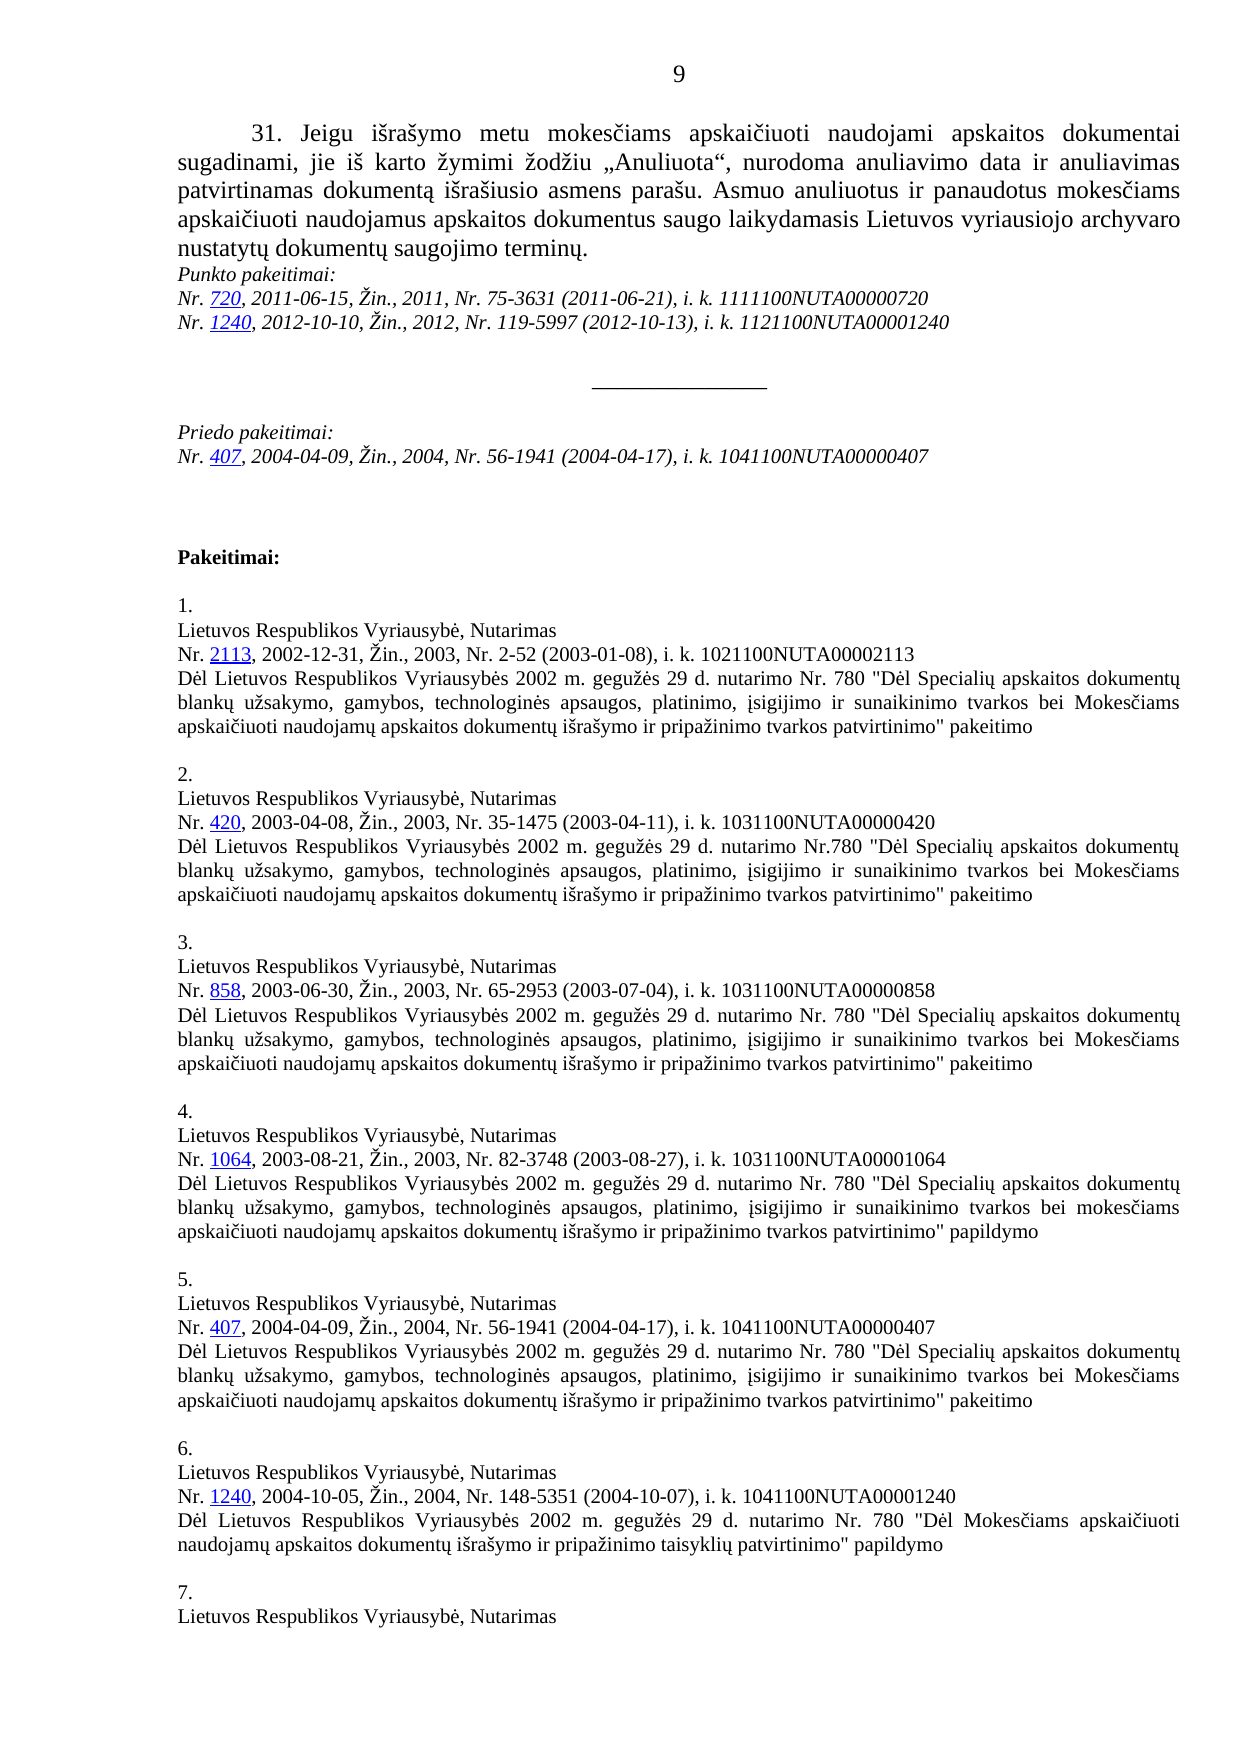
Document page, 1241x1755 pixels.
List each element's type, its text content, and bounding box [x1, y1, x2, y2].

text Lietuvos Respublikos Vyriausybė, Nutarimas [177, 786, 1181, 810]
text 3. [177, 930, 1181, 954]
text Nr. 858, 2003-06-30, Žin., 2003, Nr. 65-2953 (2003-07-04), i. k. 1031100NUTA00000858 [177, 978, 1181, 1002]
text Lietuvos Respublikos Vyriausybė, Nutarimas [177, 1123, 1181, 1147]
text Lietuvos Respublikos Vyriausybė, Nutarimas [177, 954, 1181, 978]
text Nr. 720, 2011-06-15, Žin., 2011, Nr. 75-3631 (2011-06-21), i. k. 1111100NUTA00000720 [177, 286, 1181, 310]
text Dėl Lietuvos Respublikos Vyriausybės 2002 m. gegužės 29 d. nutarimo Nr. 780 "Dėl Specialių apskaitos dokumentų blankų užsakymo, gamybos, technologinės apsaugos, platinimo, įsigijimo ir sunaikinimo tvarkos bei Mokesčiams apskaičiuoti naudojamų apskaitos dokumentų išrašymo ir pripažinimo tvarkos patvirtinimo" pakeitimo [177, 666, 1181, 738]
text Dėl Lietuvos Respublikos Vyriausybės 2002 m. gegužės 29 d. nutarimo Nr. 780 "Dėl Specialių apskaitos dokumentų blankų užsakymo, gamybos, technologinės apsaugos, platinimo, įsigijimo ir sunaikinimo tvarkos bei mokesčiams apskaičiuoti naudojamų apskaitos dokumentų išrašymo ir pripažinimo tvarkos patvirtinimo" papildymo [177, 1171, 1181, 1243]
text Lietuvos Respublikos Vyriausybė, Nutarimas [177, 1291, 1181, 1315]
text Pakeitimai: [177, 545, 1181, 569]
text Nr. 2113, 2002-12-31, Žin., 2003, Nr. 2-52 (2003-01-08), i. k. 1021100NUTA00002113 [177, 642, 1181, 666]
text Nr. 420, 2003-04-08, Žin., 2003, Nr. 35-1475 (2003-04-11), i. k. 1031100NUTA00000420 [177, 810, 1181, 834]
text 6. [177, 1436, 1181, 1460]
text Lietuvos Respublikos Vyriausybė, Nutarimas [177, 1460, 1181, 1484]
text Priedo pakeitimai: [177, 420, 1181, 444]
text Nr. 407, 2004-04-09, Žin., 2004, Nr. 56-1941 (2004-04-17), i. k. 1041100NUTA00000407 [177, 444, 1181, 468]
text Lietuvos Respublikos Vyriausybė, Nutarimas [177, 1604, 1181, 1628]
text 1. [177, 593, 1181, 617]
text Nr. 1064, 2003-08-21, Žin., 2003, Nr. 82-3748 (2003-08-27), i. k. 1031100NUTA00001064 [177, 1147, 1181, 1171]
text Dėl Lietuvos Respublikos Vyriausybės 2002 m. gegužės 29 d. nutarimo Nr.780 "Dėl Specialių apskaitos dokumentų blankų užsakymo, gamybos, technologinės apsaugos, platinimo, įsigijimo ir sunaikinimo tvarkos bei Mokesčiams apskaičiuoti naudojamų apskaitos dokumentų išrašymo ir pripažinimo tvarkos patvirtinimo" pakeitimo [177, 834, 1181, 906]
text Dėl Lietuvos Respublikos Vyriausybės 2002 m. gegužės 29 d. nutarimo Nr. 780 "Dėl Specialių apskaitos dokumentų blankų užsakymo, gamybos, technologinės apsaugos, platinimo, įsigijimo ir sunaikinimo tvarkos bei Mokesčiams apskaičiuoti naudojamų apskaitos dokumentų išrašymo ir pripažinimo tvarkos patvirtinimo" pakeitimo [177, 1339, 1181, 1412]
text 2. [177, 762, 1181, 786]
text 7. [177, 1580, 1181, 1604]
text Nr. 1240, 2012-10-10, Žin., 2012, Nr. 119-5997 (2012-10-13), i. k. 1121100NUTA00001240 [177, 310, 1181, 334]
text Punkto pakeitimai: [177, 262, 1181, 286]
text Dėl Lietuvos Respublikos Vyriausybės 2002 m. gegužės 29 d. nutarimo Nr. 780 "Dėl Specialių apskaitos dokumentų blankų užsakymo, gamybos, technologinės apsaugos, platinimo, įsigijimo ir sunaikinimo tvarkos bei Mokesčiams apskaičiuoti naudojamų apskaitos dokumentų išrašymo ir pripažinimo tvarkos patvirtinimo" pakeitimo [177, 1002, 1181, 1075]
text 4. [177, 1099, 1181, 1123]
text Lietuvos Respublikos Vyriausybė, Nutarimas [177, 617, 1181, 642]
text 5. [177, 1267, 1181, 1291]
text ______________ [177, 363, 1181, 392]
text Dėl Lietuvos Respublikos Vyriausybės 2002 m. gegužės 29 d. nutarimo Nr. 780 "Dėl Mokesčiams apskaičiuoti naudojamų apskaitos dokumentų išrašymo ir pripažinimo taisyklių patvirtinimo" papildymo [177, 1508, 1181, 1556]
text Nr. 1240, 2004-10-05, Žin., 2004, Nr. 148-5351 (2004-10-07), i. k. 1041100NUTA00001240 [177, 1484, 1181, 1508]
text 31. Jeigu išrašymo metu mokesčiams apskaičiuoti naudojami apskaitos dokumentai sugadinami, jie iš karto žymimi žodžiu „Anuliuota“, nurodoma anuliavimo data ir anuliavimas patvirtinamas dokumentą išrašiusio asmens parašu. Asmuo anuliuotus ir panaudotus mokesčiams apskaičiuoti naudojamus apskaitos dokumentus saugo laikydamasis Lietuvos vyriausiojo archyvaro nustatytų dokumentų saugojimo terminų. [177, 118, 1181, 262]
text Nr. 407, 2004-04-09, Žin., 2004, Nr. 56-1941 (2004-04-17), i. k. 1041100NUTA00000407 [177, 1315, 1181, 1339]
